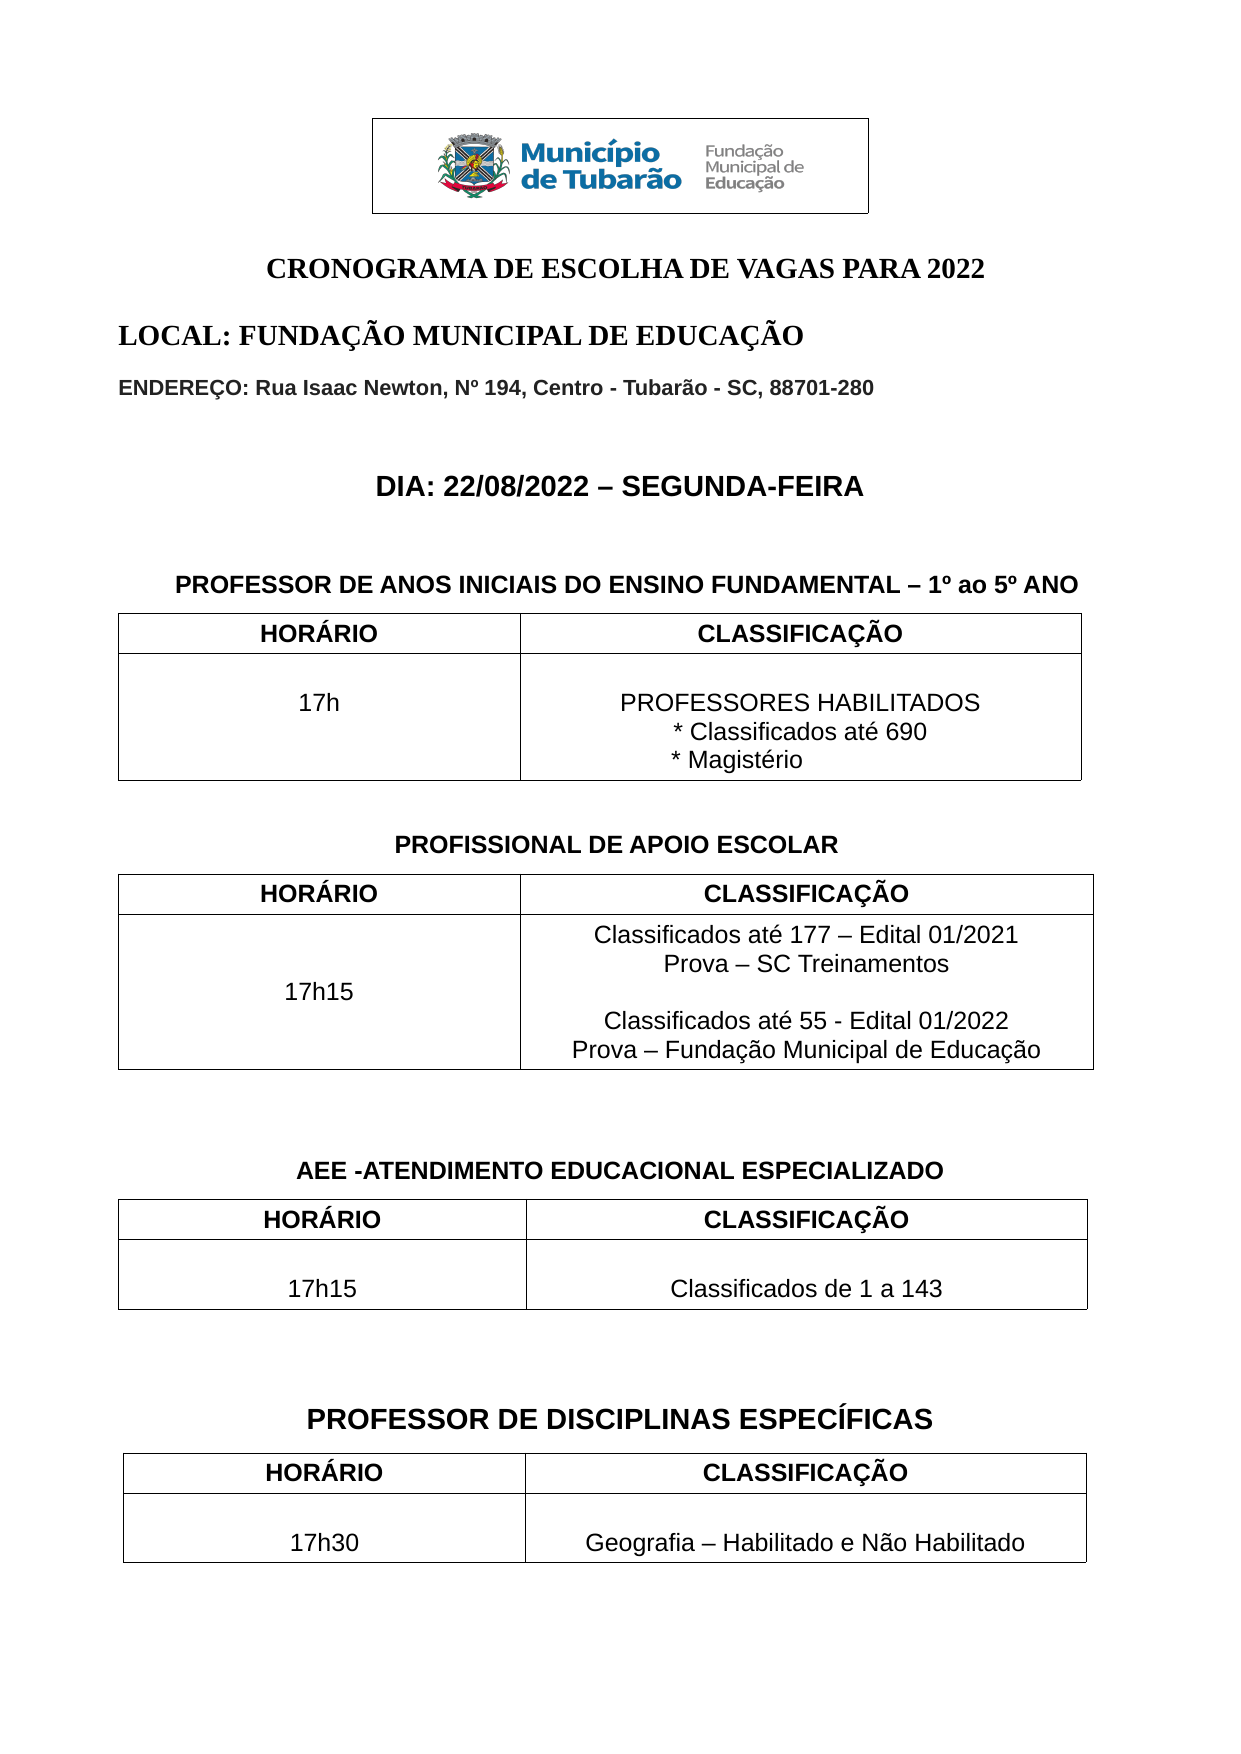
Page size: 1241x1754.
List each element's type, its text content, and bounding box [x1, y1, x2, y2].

table_header CLASSIFICAÇÃO [526, 1454, 1086, 1493]
list LOCAL: FUNDAÇÃO MUNICIPAL DE EDUCAÇÃO [118, 318, 1122, 352]
table_header CLASSIFICAÇÃO [521, 875, 1093, 914]
text AEE -ATENDIMENTO EDUCACIONAL ESPECIALIZADO [118, 1156, 1122, 1184]
table_cell Classificados até 177 – Edital 01/2021 Prova – SC Treinamentos Classificados até 55 - Edital 01/2022 Prova – Fundação Municipal de Educação [521, 915, 1093, 1069]
table_cell Geografia – Habilitado e Não Habilitado [526, 1494, 1086, 1562]
table_header HORÁRIO [119, 614, 520, 653]
table_cell PROFESSORES HABILITADOS * Classificados até 690 * Magistério [521, 654, 1081, 780]
list DIA: 22/08/2022 – SEGUNDA-FEIRA [118, 469, 1122, 503]
table_header HORÁRIO [119, 1200, 526, 1239]
table_cell 17h15 [119, 1240, 526, 1308]
text PROFISSIONAL DE APOIO ESCOLAR [118, 830, 1122, 859]
text CRONOGRAMA DE ESCOLHA DE VAGAS PARA 2022 [118, 251, 1122, 284]
picture [373, 119, 868, 213]
table_cell 17h [119, 654, 520, 780]
text PROFESSOR DE DISCIPLINAS ESPECÍFICAS [118, 1402, 1122, 1436]
table_cell 17h15 [119, 915, 520, 1069]
text PROFESSOR DE ANOS INICIAIS DO ENSINO FUNDAMENTAL – 1º ao 5º ANO [118, 570, 1122, 598]
table_header CLASSIFICAÇÃO [521, 614, 1081, 653]
table_header HORÁRIO [119, 875, 520, 914]
table_header HORÁRIO [124, 1454, 525, 1493]
table_header CLASSIFICAÇÃO [527, 1200, 1087, 1239]
table_cell Classificados de 1 a 143 [527, 1240, 1087, 1308]
list ENDEREÇO: Rua Isaac Newton, Nº 194, Centro - Tubarão - SC, 88701-280 [118, 368, 1122, 402]
table_cell 17h30 [124, 1494, 525, 1562]
